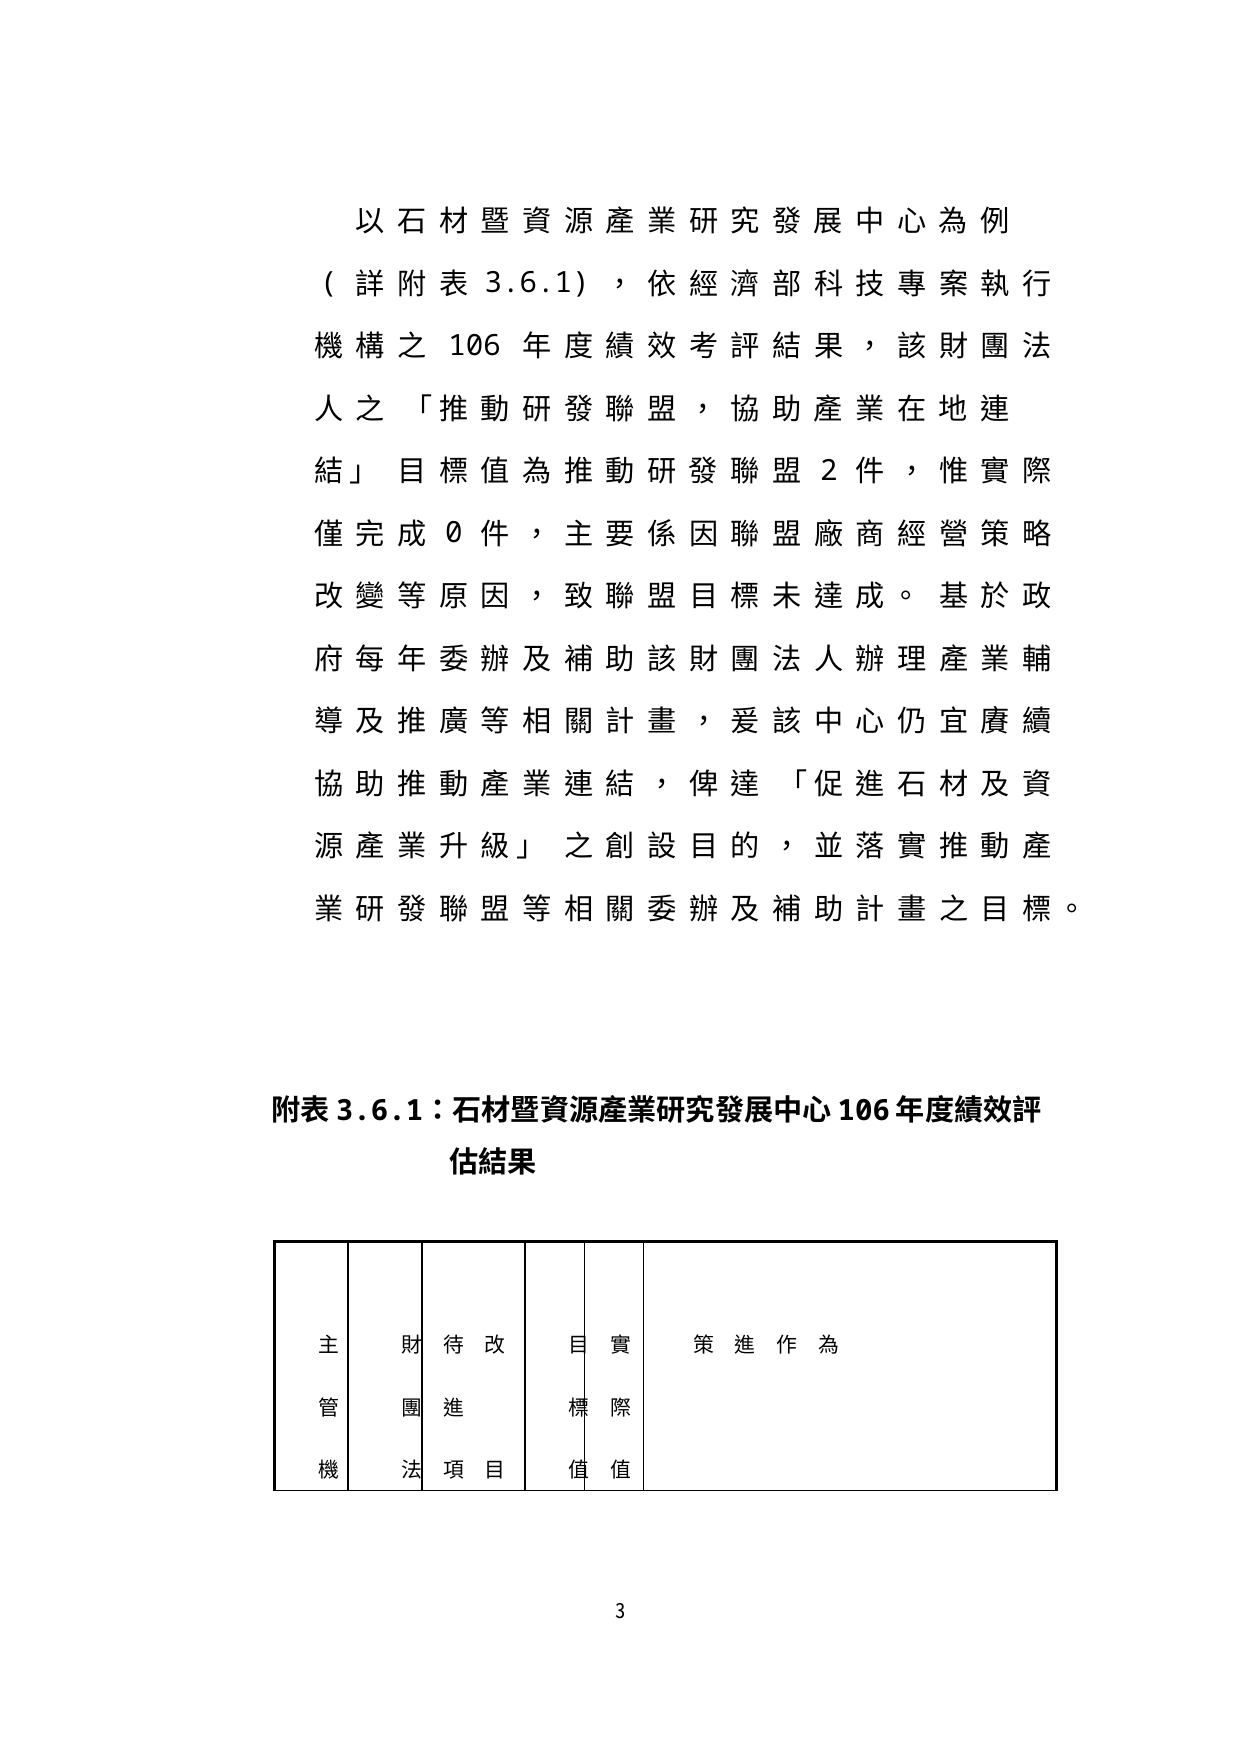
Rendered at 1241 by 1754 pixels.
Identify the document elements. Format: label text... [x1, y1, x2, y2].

text 附表3.6.1：石材暨資源產業研究發展中心106年度績效評估結果 [271, 1078, 1058, 1182]
table_header 財團法 [349, 1243, 421, 1490]
table_header 目標值 [526, 1243, 584, 1490]
table_header 實際值 [585, 1243, 643, 1490]
table_header 主管機 [276, 1243, 347, 1490]
text 以石材暨資源產業研究發展中心為例(詳附表3.6.1)，依經濟部科技專案執行機構之106年度績效考評結果，該財團法人之「推動研發聯盟，協助產業在地連結」目標值為推動研發聯盟2件，惟實際僅完成0件，主要係因聯盟廠商經營策略改變等原因，致聯盟目標未達成。基於政府每年委辦及補助該財團法人辦理產業輔導及推廣等相關計畫，爰該中心仍宜賡續協助推動產業連結，俾達「促進石材及資源產業升級」之創設目的，並落實推動產業研發聯盟等相關委辦及補助計畫之目標。 [271, 177, 1058, 927]
table_header 待改進 項目 [423, 1243, 524, 1490]
table_header 策進作為 [644, 1243, 1055, 1490]
